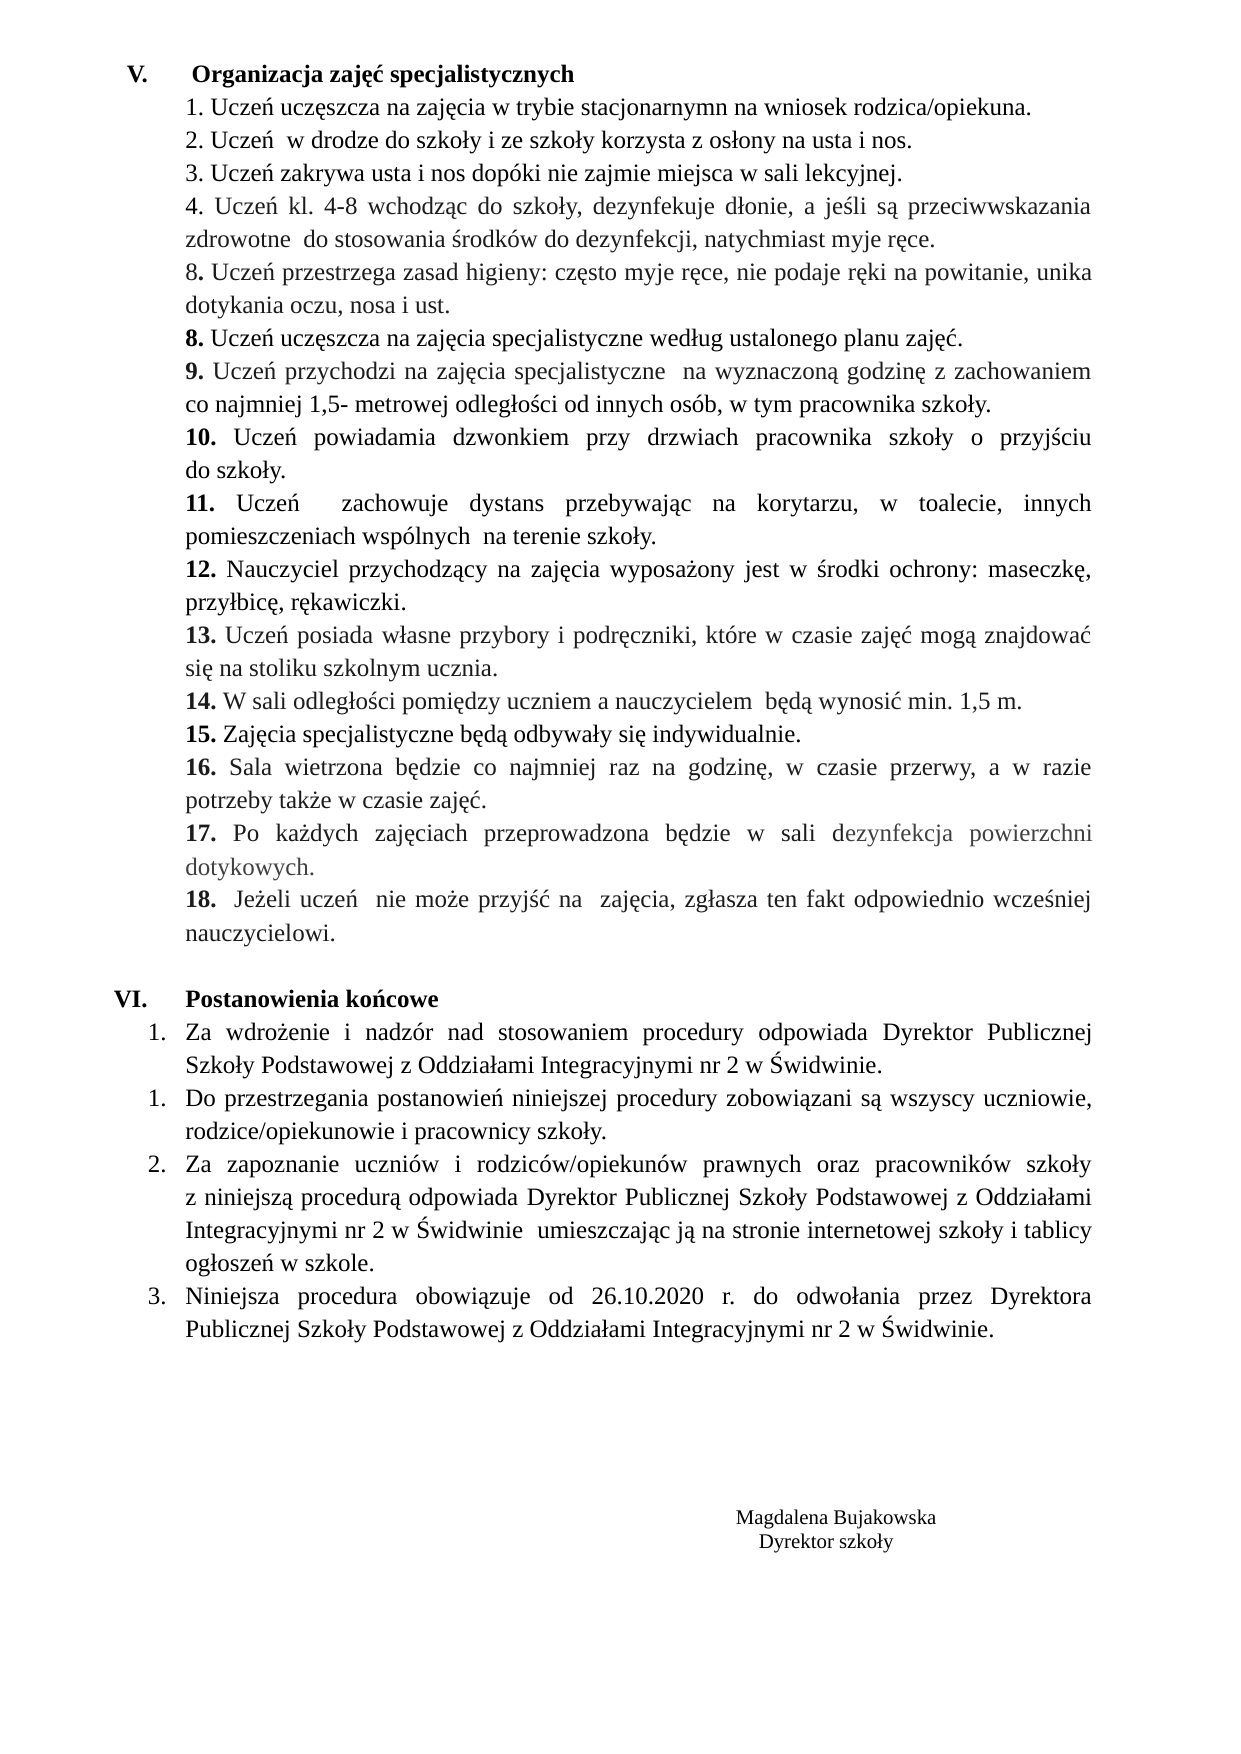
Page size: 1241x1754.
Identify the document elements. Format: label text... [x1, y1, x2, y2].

text Dyrektor szkoły [148, 1529, 1093, 1553]
list 8. Uczeń uczęszcza na zajęcia specjalistyczne według ustalonego planu zajęć. [148, 323, 1093, 352]
list 11. Uczeń zachowuje dystans przebywając na korytarzu, w toalecie, innych pomieszczeniach wspólnych na terenie szkoły. [148, 488, 1093, 550]
list 18. Jeżeli uczeń nie może przyjść na zajęcia, zgłasza ten fakt odpowiednio wcześniej nauczycielowi. [148, 884, 1093, 946]
list Do przestrzegania postanowień niniejszej procedury zobowiązani są wszyscy uczniowie, rodzice/opiekunowie i pracownicy szkoły. [148, 1083, 1093, 1144]
list Niniejsza procedura obowiązuje od 26.10.2020 r. do odwołania przez Dyrektora Publicznej Szkoły Podstawowej z Oddziałami Integracyjnymi nr 2 w Świdwinie. [148, 1281, 1093, 1343]
list 13. Uczeń posiada własne przybory i podręczniki, które w czasie zajęć mogą znajdować się na stoliku szkolnym ucznia. [148, 620, 1093, 682]
list Za wdrożenie i nadzór nad stosowaniem procedury odpowiada Dyrektor Publicznej Szkoły Podstawowej z Oddziałami Integracyjnymi nr 2 w Świdwinie. [148, 1017, 1093, 1078]
list 8. Uczeń przestrzega zasad higieny: często myje ręce, nie podaje ręki na powitanie, unika dotykania oczu, nosa i ust. [148, 257, 1093, 319]
list 4. Uczeń kl. 4-8 wchodząc do szkoły, dezynfekuje dłonie, a jeśli są przeciwwskazania zdrowotne do stosowania środków do dezynfekcji, natychmiast myje ręce. [148, 191, 1093, 253]
list 1. Uczeń uczęszcza na zajęcia w trybie stacjonarnymn na wniosek rodzica/opiekuna. [148, 92, 1093, 121]
list 16. Sala wietrzona będzie co najmniej raz na godzinę, w czasie przerwy, a w razie potrzeby także w czasie zajęć. [148, 752, 1093, 814]
list Za zapoznanie uczniów i rodziców/opiekunów prawnych oraz pracowników szkoły z niniejszą procedurą odpowiada Dyrektor Publicznej Szkoły Podstawowej z Oddziałami Integracyjnymi nr 2 w Świdwinie umieszczając ją na stronie internetowej szkoły i tablicy ogłoszeń w szkole. [148, 1149, 1093, 1277]
list 10. Uczeń powiadamia dzwonkiem przy drzwiach pracownika szkoły o przyjściu do szkoły. [148, 422, 1093, 484]
list Organizacja zajęć specjalistycznych [148, 59, 1093, 88]
list 17. Po każdych zajęciach przeprowadzona będzie w sali dezynfekcja powierzchni dotykowych. [148, 818, 1093, 880]
list 3. Uczeń zakrywa usta i nos dopóki nie zajmie miejsca w sali lekcyjnej. [148, 158, 1093, 187]
list 12. Nauczyciel przychodzący na zajęcia wyposażony jest w środki ochrony: maseczkę, przyłbicę, rękawiczki. [148, 554, 1093, 616]
list 2. Uczeń w drodze do szkoły i ze szkoły korzysta z osłony na usta i nos. [148, 125, 1093, 154]
list 14. W sali odległości pomiędzy uczniem a nauczycielem będą wynosić min. 1,5 m. [148, 686, 1093, 715]
list 9. Uczeń przychodzi na zajęcia specjalistyczne na wyznaczoną godzinę z zachowaniem co najmniej 1,5- metrowej odległości od innych osób, w tym pracownika szkoły. [148, 356, 1093, 418]
list Postanowienia końcowe [148, 984, 1093, 1012]
text Magdalena Bujakowska [148, 1505, 1093, 1529]
list 15. Zajęcia specjalistyczne będą odbywały się indywidualnie. [148, 719, 1093, 748]
